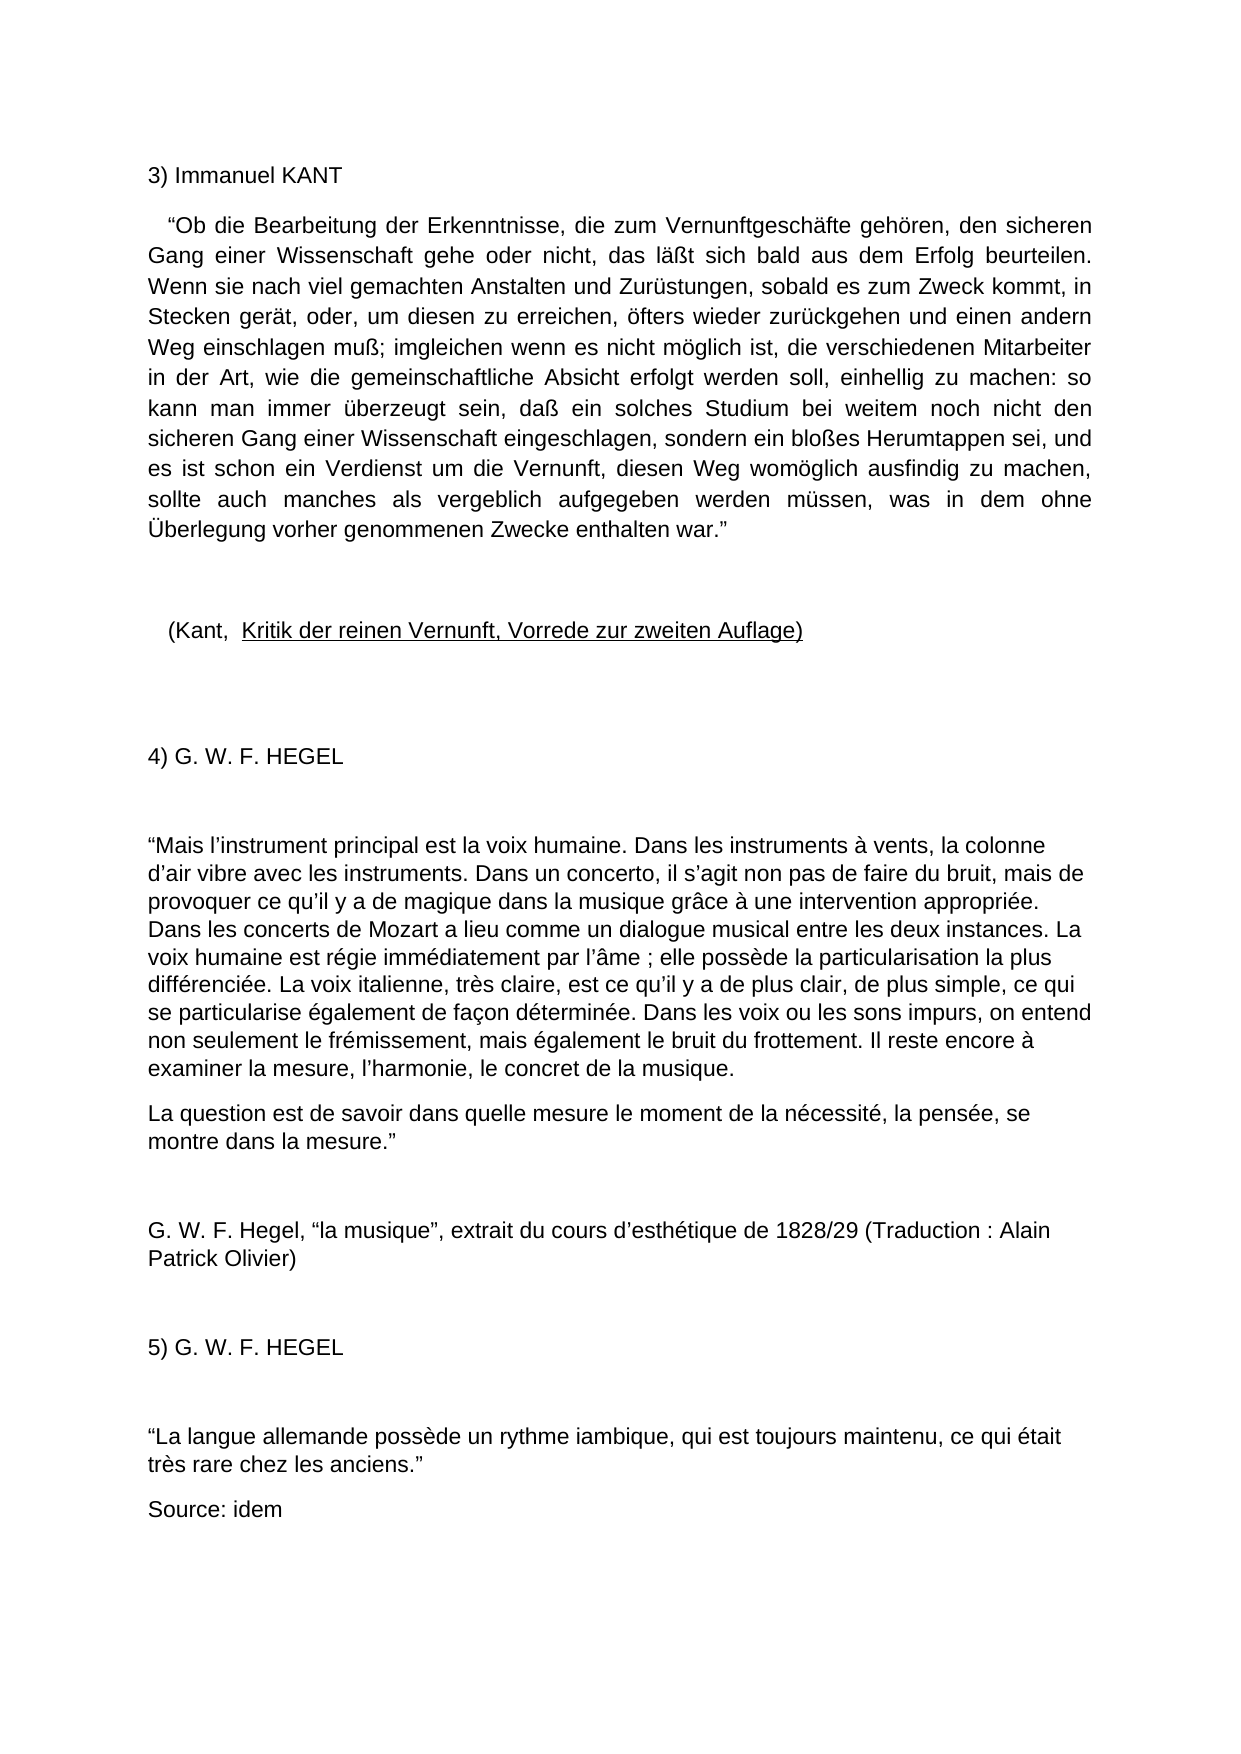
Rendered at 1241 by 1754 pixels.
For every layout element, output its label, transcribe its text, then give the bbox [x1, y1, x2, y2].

text G. W. F. Hegel, “la musique”, extrait du cours d’esthétique de 1828/29 (Traduction : Alain Patrick Olivier) [148, 1217, 1093, 1271]
text 4) G. W. F. HEGEL [148, 743, 1093, 769]
text Source: idem [148, 1496, 1093, 1522]
text La question est de savoir dans quelle mesure le moment de la nécessité, la pensée, se montre dans la mesure.” [148, 1100, 1093, 1154]
text “Ob die Bearbeitung der Erkenntnisse, die zum Vernunftgeschäfte gehören, den sicheren Gang einer Wissenschaft gehe oder nicht, das läßt sich bald aus dem Erfolg beurteilen. Wenn sie nach viel gemachten Anstalten und Zurüstungen, sobald es zum Zweck kommt, in Stecken gerät, oder, um diesen zu erreichen, öfters wieder zurückgehen und einen andern Weg einschlagen muß; imgleichen wenn es nicht möglich ist, die verschiedenen Mitarbeiter in der Art, wie die gemeinschaftliche Absicht erfolgt werden soll, einhellig zu machen: so kann man immer überzeugt sein, daß ein solches Studium bei weitem noch nicht den sicheren Gang einer Wissenschaft eingeschlagen, sondern ein bloßes Herumtappen sei, und es ist schon ein Verdienst um die Vernunft, diesen Weg womöglich ausfindig zu machen, sollte auch manches als vergeblich aufgegeben werden müssen, was in dem ohne Überlegung vorher genommenen Zwecke enthalten war.” [148, 208, 1093, 543]
text 3) Immanuel KANT [148, 158, 1093, 188]
text (Kant, Kritik der reinen Vernunft, Vorrede zur zweiten Auflage) [148, 613, 1093, 643]
text 5) G. W. F. HEGEL [148, 1334, 1093, 1360]
text “La langue allemande possède un rythme iambique, qui est toujours maintenu, ce qui était très rare chez les anciens.” [148, 1423, 1093, 1477]
text “Mais l’instrument principal est la voix humaine. Dans les instruments à vents, la colonne d’air vibre avec les instruments. Dans un concerto, il s’agit non pas de faire du bruit, mais de provoquer ce qu’il y a de magique dans la musique grâce à une intervention appropriée. Dans les concerts de Mozart a lieu comme un dialogue musical entre les deux instances. La voix humaine est régie immédiatement par l’âme ; elle possède la particularisation la plus différenciée. La voix italienne, très claire, est ce qu’il y a de plus clair, de plus simple, ce qui se particularise également de façon déterminée. Dans les voix ou les sons impurs, on entend non seulement le frémissement, mais également le bruit du frottement. Il reste encore à examiner la mesure, l’harmonie, le concret de la musique. [148, 832, 1093, 1081]
